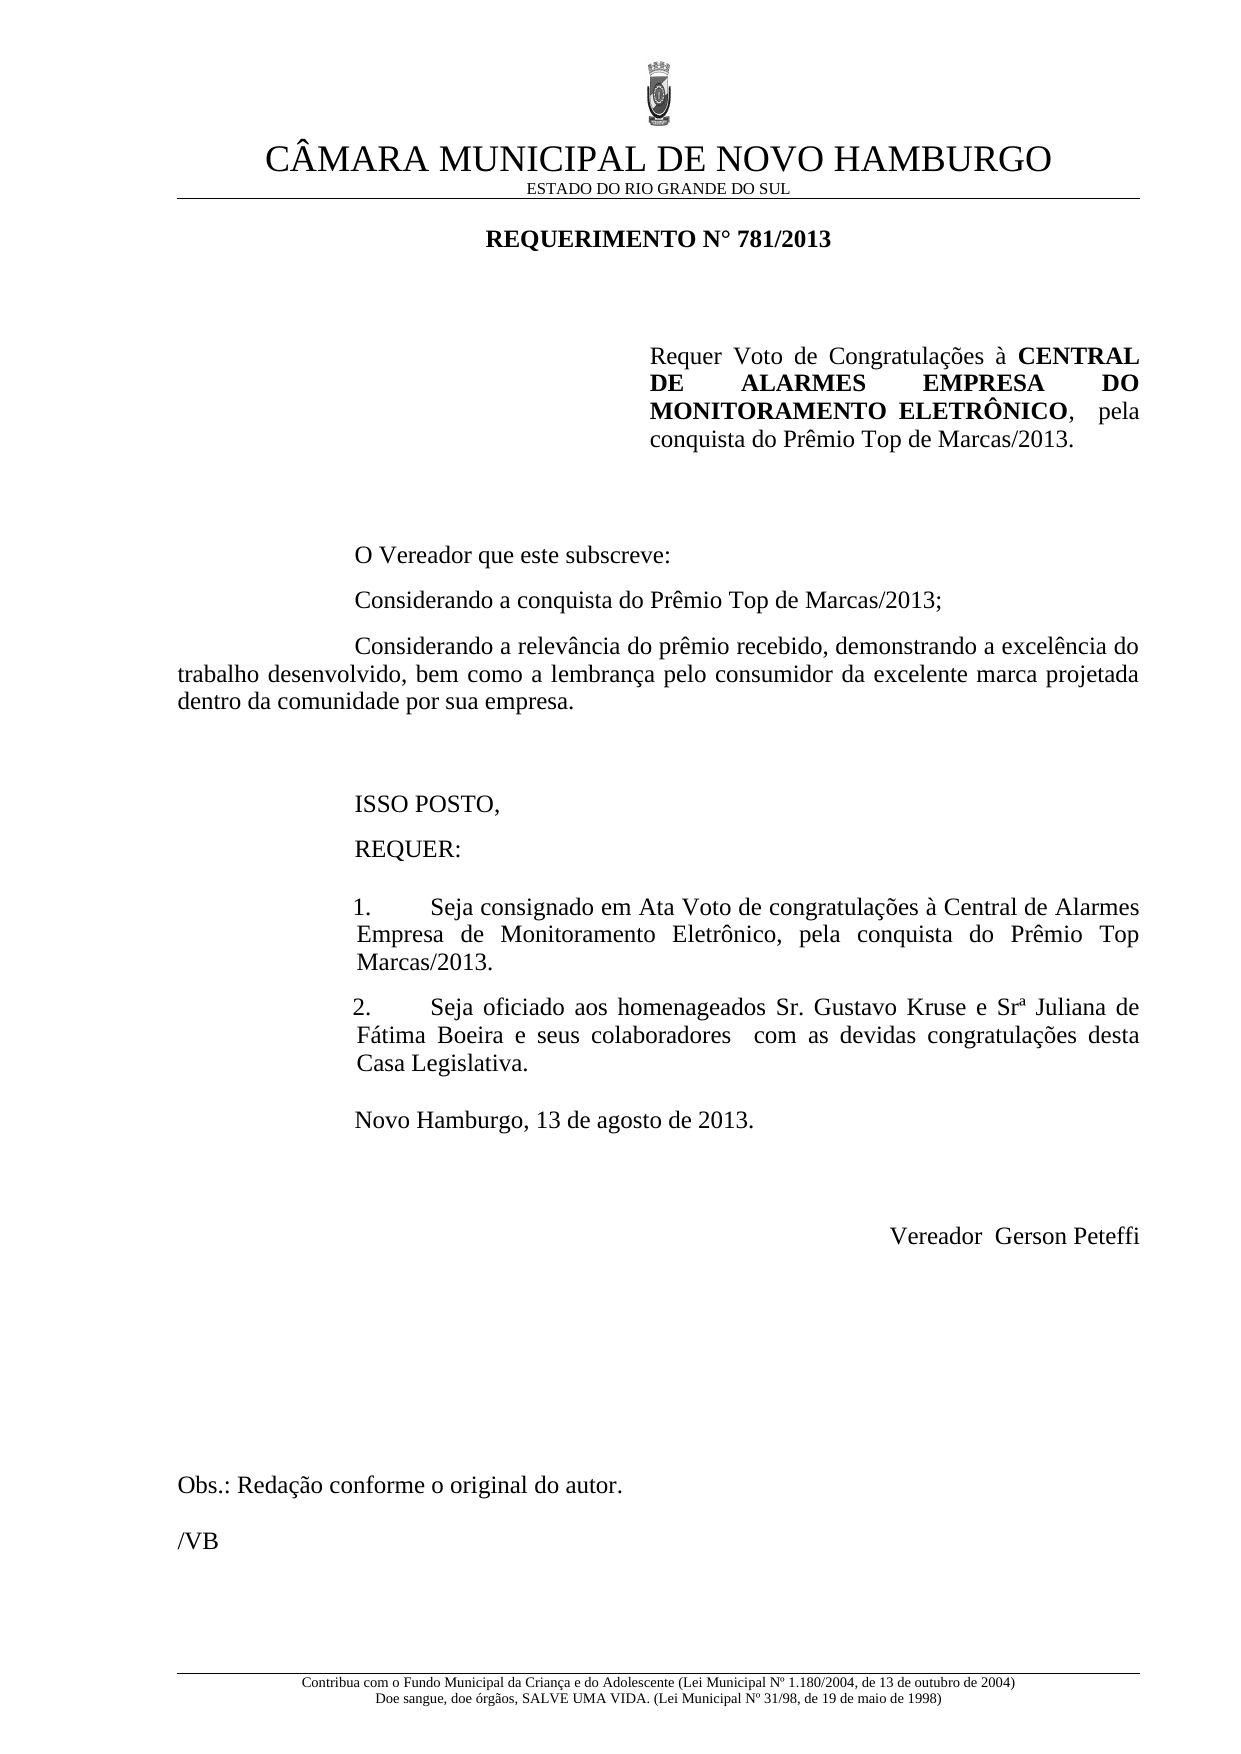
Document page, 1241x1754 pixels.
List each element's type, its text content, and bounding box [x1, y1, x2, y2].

text O Vereador que este subscreve: [177, 541, 1140, 569]
text ISSO POSTO, [177, 790, 1140, 818]
text Considerando a relevância do prêmio recebido, demonstrando a excelência do trabalho desenvolvido, bem como a lembrança pelo consumidor da excelente marca projetada dentro da comunidade por sua empresa. [177, 632, 1140, 715]
text Requer Voto de Congratulações à CENTRAL DE ALARMES EMPRESA DO MONITORAMENTO ELETRÔNICO, pela conquista do Prêmio Top de Marcas/2013. [649, 342, 1140, 453]
text /VB [177, 1527, 1140, 1555]
title REQUERIMENTO N° 781/2013 [177, 226, 1140, 253]
text Vereador Gerson Peteffi [177, 1222, 1140, 1250]
text Considerando a conquista do Prêmio Top de Marcas/2013; [177, 587, 1140, 614]
text Obs.: Redação conforme o original do autor. [177, 1472, 1140, 1499]
text REQUER: [177, 835, 1140, 863]
text 1. Seja consignado em Ata Voto de congratulações à Central de Alarmes Empresa de Monitoramento Eletrônico, pela conquista do Prêmio Top Marcas/2013. [352, 893, 1140, 976]
text 2. Seja oficiado aos homenageados Sr. Gustavo Kruse e Srª Juliana de Fátima Boeira e seus colaboradores com as devidas congratulações desta Casa Legislativa. [352, 993, 1140, 1077]
text Novo Hamburgo, 13 de agosto de 2013. [177, 1106, 1140, 1134]
